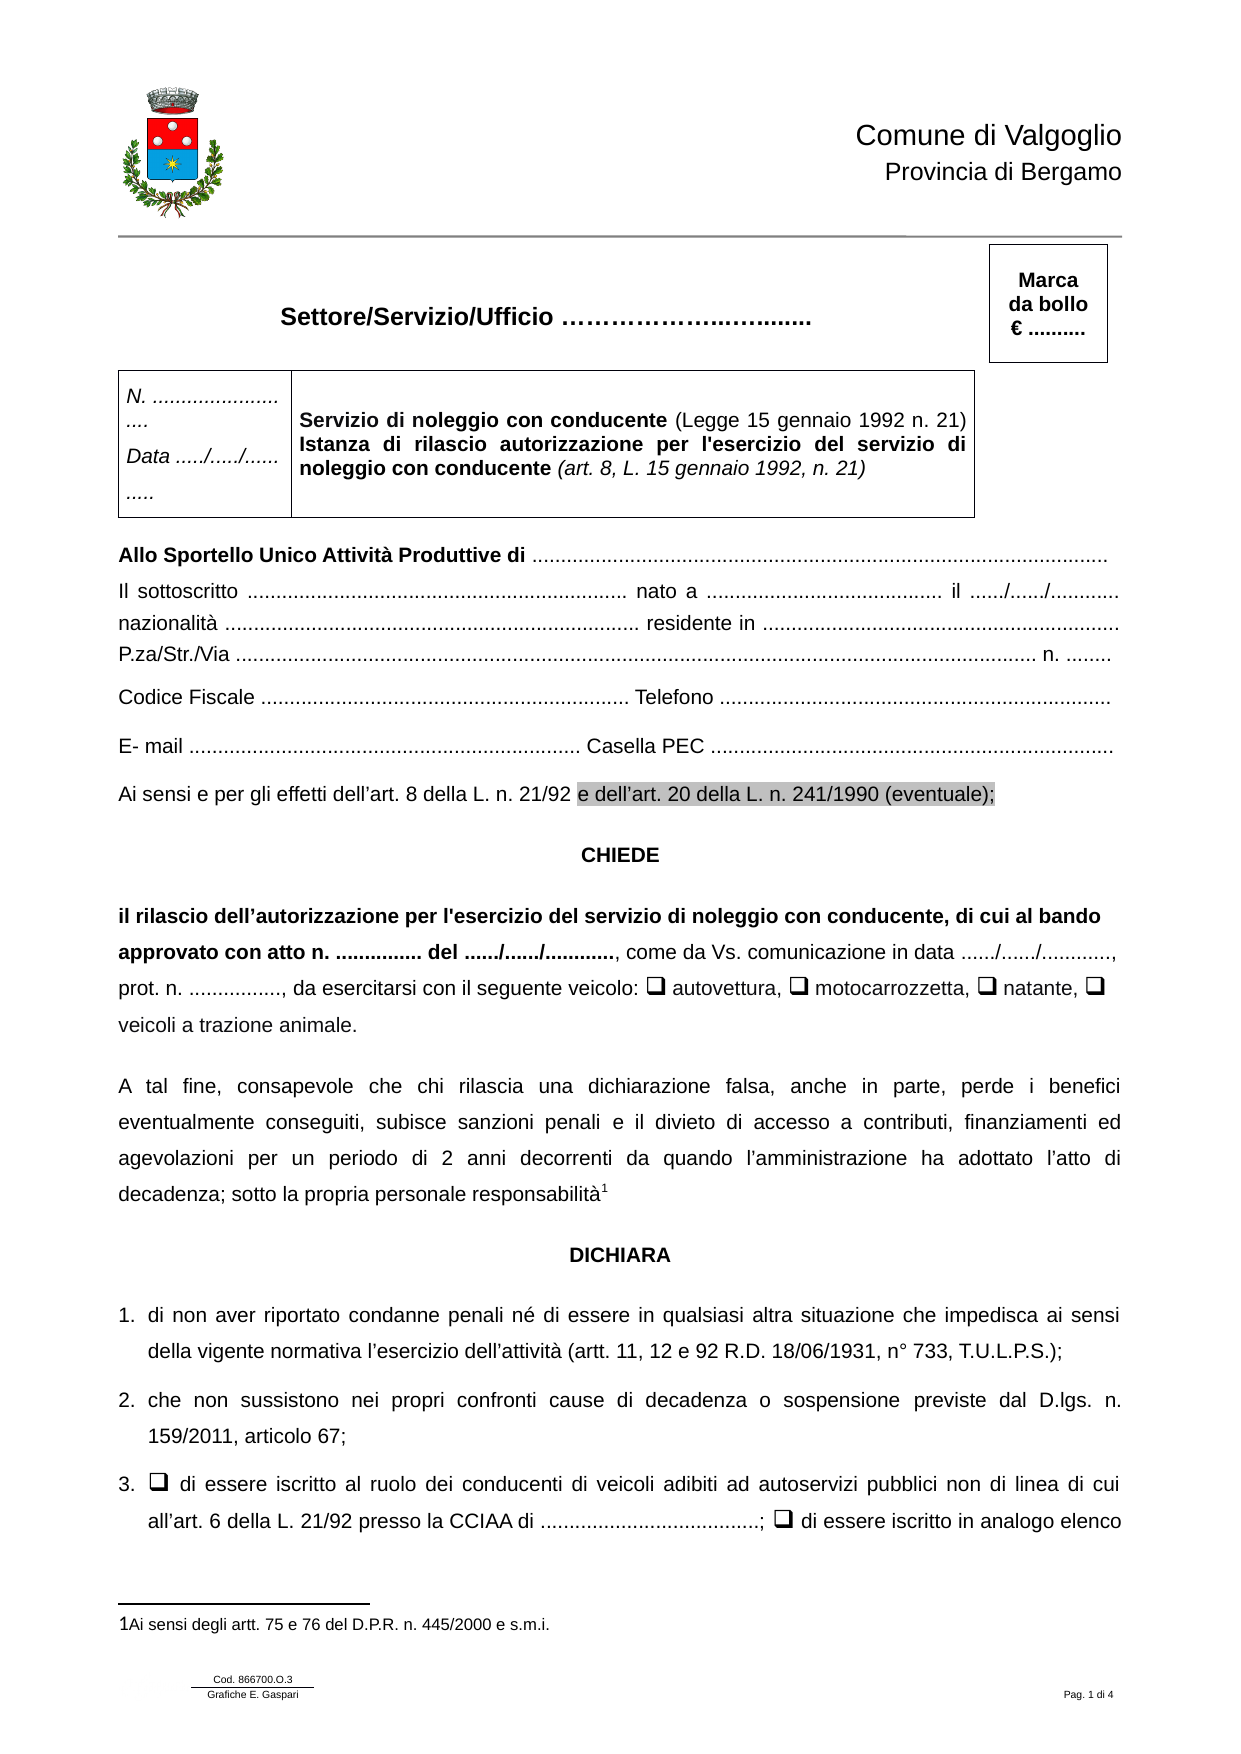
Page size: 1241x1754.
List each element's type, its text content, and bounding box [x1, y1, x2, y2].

subtitle DICHIARA [118, 1242, 1122, 1266]
list che non sussistono nei propri confronti cause di decadenza o sospensione previste dal D.lgs. n. 159/2011, articolo 67; [118, 1388, 1122, 1448]
text Ai sensi e per gli effetti dell’art. 8 della L. n. 21/92 e dell’art. 20 della L. n. 241/1990 (eventuale); [118, 782, 1122, 806]
text Codice Fiscale ................................................................ Telefono .................................................................... [118, 685, 1122, 709]
text Allo Sportello Unico Attività Produttive di .................................................................................................... [118, 543, 1122, 567]
text A tal fine, consapevole che chi rilascia una dichiarazione falsa, anche in parte, perde i benefici eventualmente conseguiti, subisce sanzioni penali e il divieto di accesso a contributi, finanziamenti ed agevolazioni per un periodo di 2 anni decorrenti da quando l’amministrazione ha adottato l’atto di decadenza; sotto la propria personale responsabilità [118, 1074, 1122, 1205]
subtitle CHIEDE [118, 843, 1122, 867]
table_header Marca da bollo € .......... [990, 245, 1107, 362]
text Settore/Servizio/Ufficio ………………...…........ [118, 302, 989, 331]
subtitle  di essere iscritto al ruolo dei conducenti di veicoli adibiti ad autoservizi pubblici non di linea di cui all’art. 6 della L. 21/92 presso la CCIAA di ......................................;  di essere iscritto in analogo elenco [118, 1472, 1122, 1534]
text Ai sensi degli artt. 75 e 76 del D.P.R. n. 445/2000 e s.m.i. [118, 1610, 1122, 1636]
text Il sottoscritto .................................................................. nato a ......................................... il ....../....../............ nazionalità ........................................................................ residente in .............................................................. P.za/Str./Via ........................................................................................................................................... n. ........ [118, 579, 1122, 665]
table_header Servizio di noleggio con conducente (Legge 15 gennaio 1992 n. 21) Istanza di rilascio autorizzazione per l'esercizio del servizio di noleggio con conducente (art. 8, L. 15 gennaio 1992, n. 21) [292, 371, 974, 517]
table_header N. .......................... Data ...../...../........... [119, 371, 291, 517]
picture [122, 87, 224, 219]
text Comune di Valgoglio [224, 118, 1122, 152]
subtitle il rilascio dell’autorizzazione per l'esercizio del servizio di noleggio con conducente, di cui al bando approvato con atto n. ............... del ....../....../............, come da Vs. comunicazione in data ....../....../............, prot. n. ................, da esercitarsi con il seguente veicolo:  autovettura,  motocarrozzetta,  natante,  veicoli a trazione animale. [118, 904, 1122, 1037]
list di non aver riportato condanne penali né di essere in qualsiasi altra situazione che impedisca ai sensi della vigente normativa l’esercizio dell’attività (artt. 11, 12 e 92 R.D. 18/06/1931, n° 733, T.U.L.P.S.); [118, 1303, 1122, 1363]
text E- mail .................................................................... Casella PEC ...................................................................... [118, 733, 1122, 757]
text Provincia di Bergamo [224, 157, 1122, 185]
